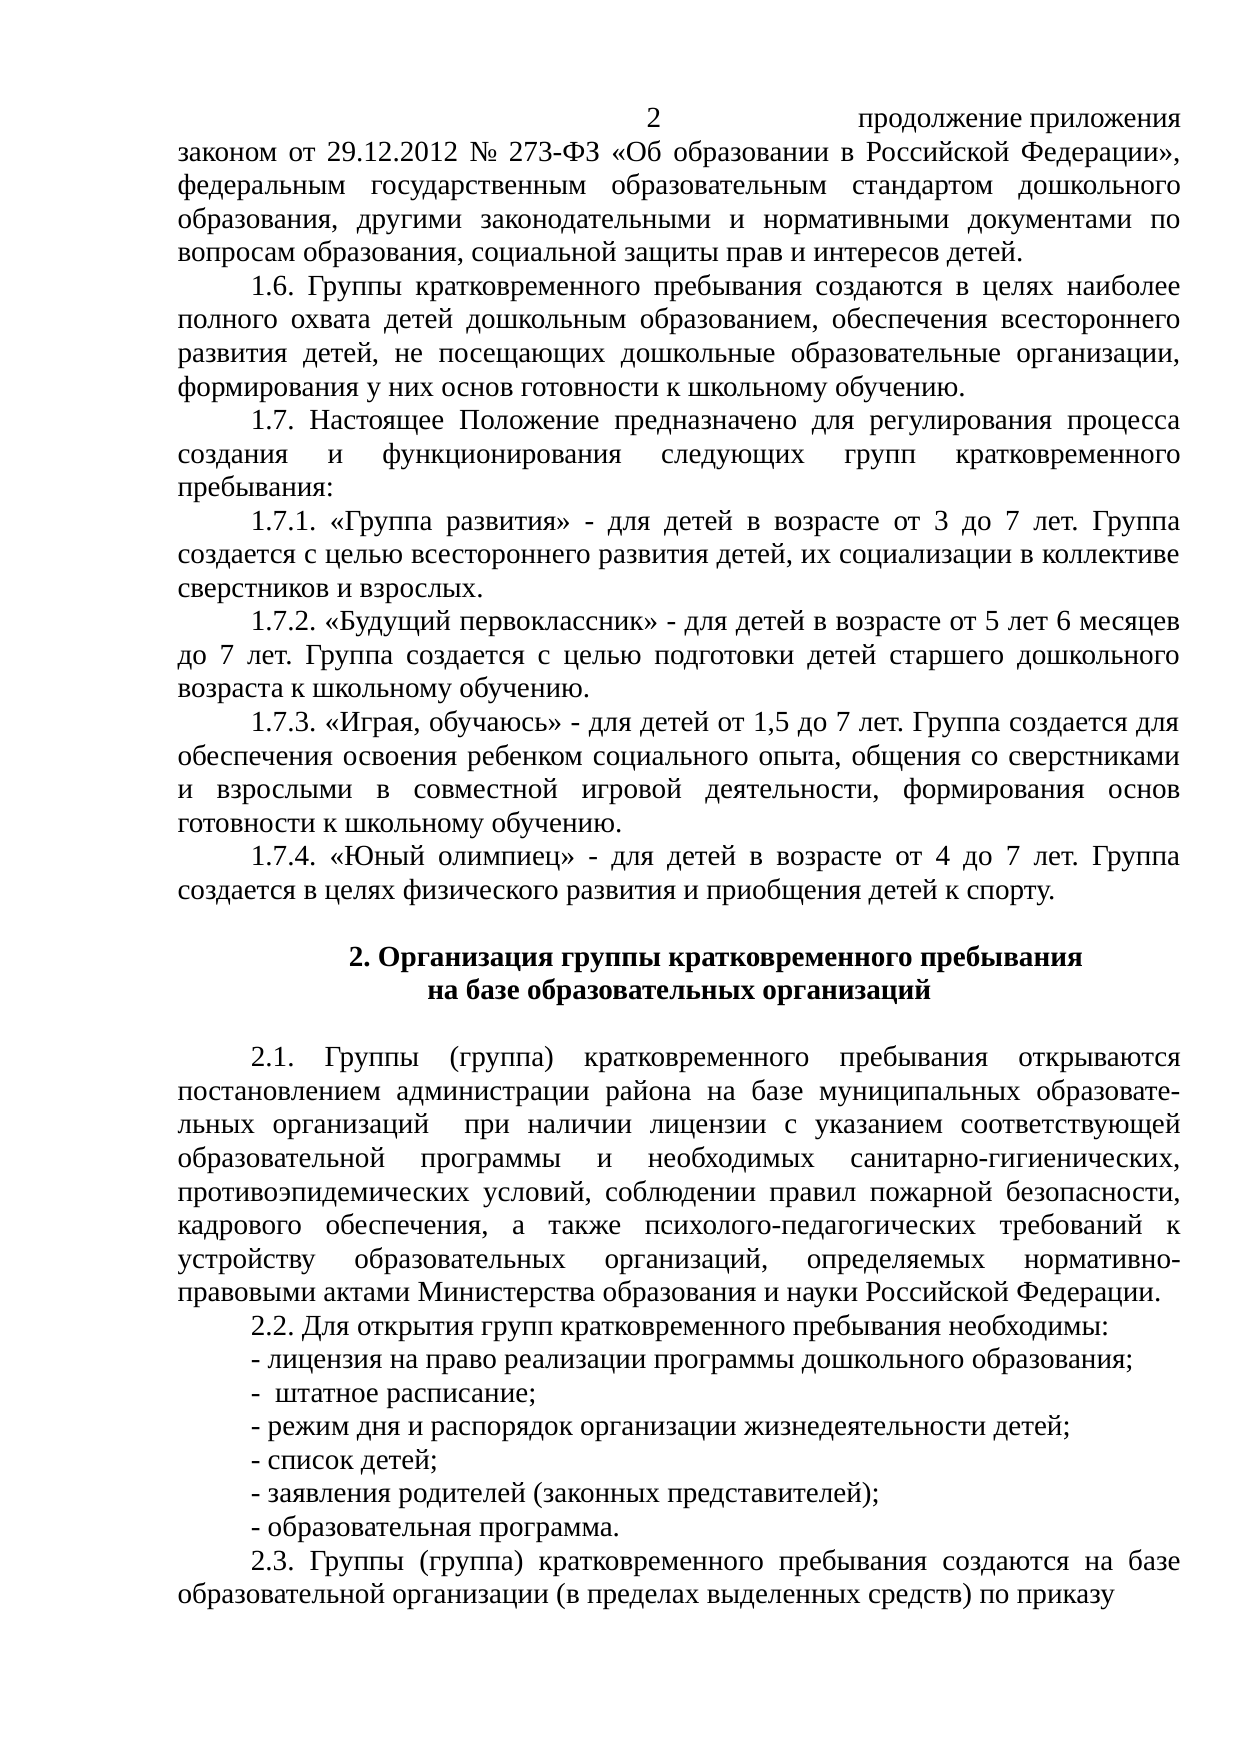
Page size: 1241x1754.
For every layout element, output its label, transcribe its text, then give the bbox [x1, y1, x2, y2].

text - список детей; [177, 1442, 1181, 1476]
text 2.2. Для открытия групп кратковременного пребывания необходимы: [177, 1308, 1181, 1341]
text - штатное расписание; [177, 1375, 1181, 1408]
text законом от 29.12.2012 № 273-ФЗ «Об образовании в Российской Федерации», федеральным государственным образовательным стандартом дошкольного образования, другими законодательными и нормативными документами по вопросам образования, социальной защиты прав и интересов детей. [177, 134, 1181, 268]
text 1.7.1. «Группа развития» - для детей в возрасте от 3 до 7 лет. Группа создается с целью всестороннего развития детей, их социализации в коллективе сверстников и взрослых. [177, 503, 1181, 603]
text 1.7.3. «Играя, обучаюсь» - для детей от 1,5 до 7 лет. Группа создается для обеспечения освоения ребенком социального опыта, общения со сверстниками и взрослыми в совместной игровой деятельности, формирования основ готовности к школьному обучению. [177, 704, 1181, 838]
text 1.6. Группы кратковременного пребывания создаются в целях наиболее полного охвата детей дошкольным образованием, обеспечения всестороннего развития детей, не посещающих дошкольные образовательные организации, формирования у них основ готовности к школьному обучению. [177, 268, 1181, 402]
text 1.7. Настоящее Положение предназначено для регулирования процесса создания и функционирования следующих групп кратковременного пребывания: [177, 402, 1181, 503]
text 2.1. Группы (группа) кратковременного пребывания открываются постановлением администрации района на базе муниципальных образовате-льных организаций при наличии лицензии с указанием соответствующей образовательной программы и необходимых санитарно-гигиенических, противоэпидемических условий, соблюдении правил пожарной безопасности, кадрового обеспечения, а также психолого-педагогических требований к устройству образовательных организаций, определяемых нормативно-правовыми актами Министерства образования и науки Российской Федерации. [177, 1039, 1181, 1308]
text - режим дня и распорядок организации жизнедеятельности детей; [177, 1408, 1181, 1442]
text - образовательная программа. [177, 1509, 1181, 1543]
text - лицензия на право реализации программы дошкольного образования; [177, 1341, 1181, 1375]
text 2 продолжение приложения [177, 100, 1181, 134]
text - заявления родителей (законных представителей); [177, 1476, 1181, 1509]
text 2. Организация группы кратковременного пребывания на базе образовательных организаций [177, 939, 1181, 1006]
text 1.7.4. «Юный олимпиец» - для детей в возрасте от 4 до 7 лет. Группа создается в целях физического развития и приобщения детей к спорту. [177, 838, 1181, 905]
text 1.7.2. «Будущий первоклассник» - для детей в возрасте от 5 лет 6 месяцев до 7 лет. Группа создается с целью подготовки детей старшего дошкольного возраста к школьному обучению. [177, 603, 1181, 704]
text 2.3. Группы (группа) кратковременного пребывания создаются на базе образовательной организации (в пределах выделенных средств) по приказу [177, 1543, 1181, 1610]
